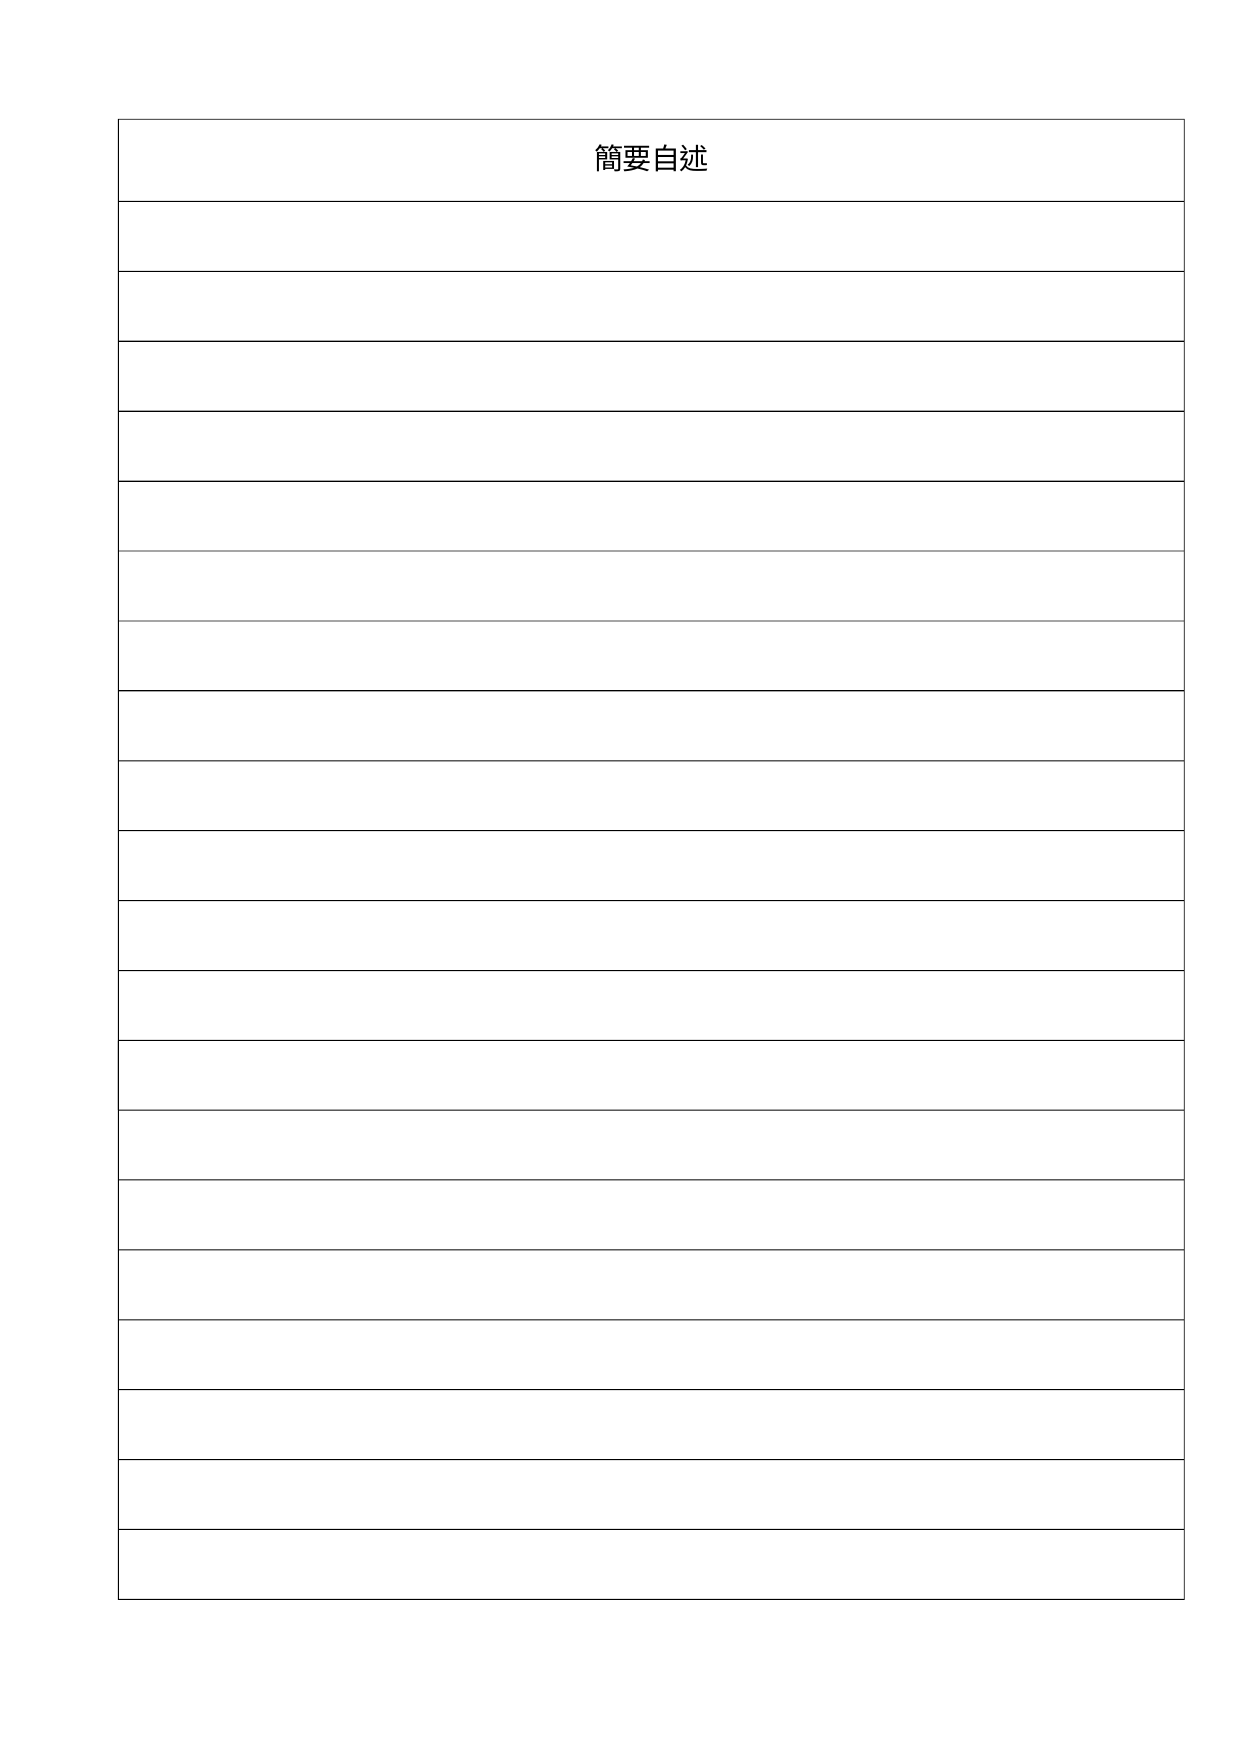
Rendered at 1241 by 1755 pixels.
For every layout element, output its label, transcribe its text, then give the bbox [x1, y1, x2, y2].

text 簡要自述 [161, 135, 1142, 177]
